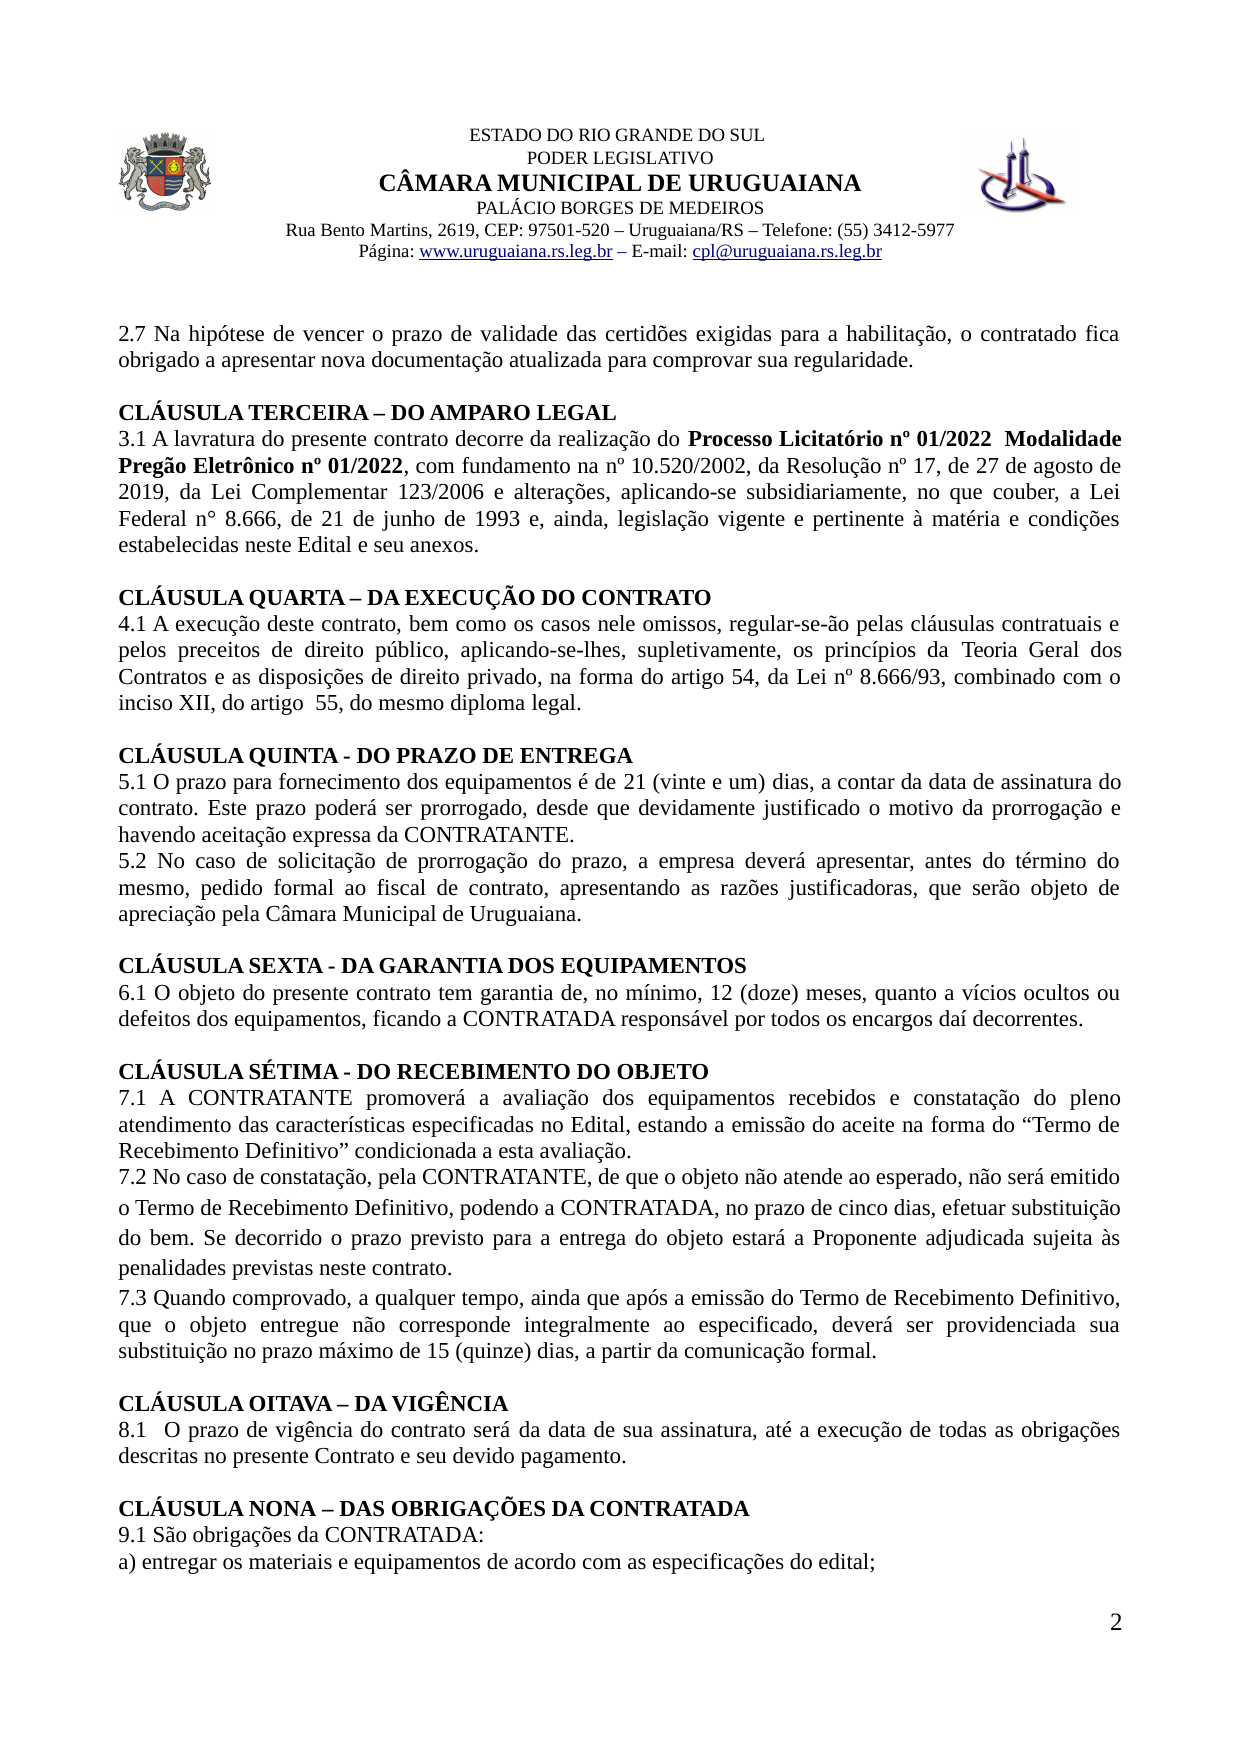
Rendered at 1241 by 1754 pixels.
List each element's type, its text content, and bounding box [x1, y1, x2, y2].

list 4.1 A execução deste contrato, bem como os casos nele omissos, regular-se-ão pelas cláusulas contratuais e pelos preceitos de direito público, aplicando-se-lhes, supletivamente, os princípios da Teoria Geral dos Contratos e as disposições de direito privado, na forma do artigo 54, da Lei nº 8.666/93, combinado com o inciso XII, do artigo 55, do mesmo diploma legal. [118, 610, 1122, 715]
text CLÁUSULA QUARTA – DA EXECUÇÃO DO CONTRATO [118, 584, 1122, 610]
text CLÁUSULA SÉTIMA - DO RECEBIMENTO DO OBJETO [118, 1058, 1122, 1084]
picture [118, 131, 213, 212]
list CLÁUSULA QUINTA - DO PRAZO DE ENTREGA [118, 742, 1122, 768]
picture [966, 132, 1076, 216]
text a) entregar os materiais e equipamentos de acordo com as especificações do edital; [118, 1548, 1122, 1574]
list 8.1 O prazo de vigência do contrato será da data de sua assinatura, até a execução de todas as obrigações descritas no presente Contrato e seu devido pagamento. [118, 1416, 1122, 1469]
text 3.1 A lavratura do presente contrato decorre da realização do Processo Licitatório nº 01/2022 Modalidade Pregão Eletrônico nº 01/2022, com fundamento na nº 10.520/2002, da Resolução nº 17, de 27 de agosto de 2019, da Lei Complementar 123/2006 e alterações, aplicando-se subsidiariamente, no que couber, a Lei Federal n° 8.666, de 21 de junho de 1993 e, ainda, legislação vigente e pertinente à matéria e condições estabelecidas neste Edital e seu anexos. [118, 426, 1122, 557]
text CLÁUSULA TERCEIRA – DO AMPARO LEGAL [118, 399, 1122, 426]
text CLÁUSULA NONA – DAS OBRIGAÇÕES DA CONTRATADA [118, 1495, 1122, 1521]
text CLÁUSULA SEXTA - DA GARANTIA DOS EQUIPAMENTOS [118, 953, 1122, 979]
text 5.1 O prazo para fornecimento dos equipamentos é de 21 (vinte e um) dias, a contar da data de assinatura do contrato. Este prazo poderá ser prorrogado, desde que devidamente justificado o motivo da prorrogação e havendo aceitação expressa da CONTRATANTE. [118, 768, 1122, 847]
text 5.2 No caso de solicitação de prorrogação do prazo, a empresa deverá apresentar, antes do término do mesmo, pedido formal ao fiscal de contrato, apresentando as razões justificadoras, que serão objeto de apreciação pela Câmara Municipal de Uruguaiana. [118, 847, 1122, 926]
text 9.1 São obrigações da CONTRATADA: [118, 1521, 1122, 1548]
text 7.3 Quando comprovado, a qualquer tempo, ainda que após a emissão do Termo de Recebimento Definitivo, que o objeto entregue não corresponde integralmente ao especificado, deverá ser providenciada sua substituição no prazo máximo de 15 (quinze) dias, a partir da comunicação formal. [118, 1284, 1122, 1363]
text 6.1 O objeto do presente contrato tem garantia de, no mínimo, 12 (doze) meses, quanto a vícios ocultos ou defeitos dos equipamentos, ficando a CONTRATADA responsável por todos os encargos daí decorrentes. [118, 979, 1122, 1032]
text 7.2 No caso de constatação, pela CONTRATANTE, de que o objeto não atende ao esperado, não será emitido o Termo de Recebimento Definitivo, podendo a CONTRATADA, no prazo de cinco dias, efetuar substituição do bem. Se decorrido o prazo previsto para a entrega do objeto estará a Proponente adjudicada sujeita às penalidades previstas neste contrato. [118, 1163, 1122, 1280]
text 7.1 A CONTRATANTE promoverá a avaliação dos equipamentos recebidos e constatação do pleno atendimento das características especificadas no Edital, estando a emissão do aceite na forma do “Termo de Recebimento Definitivo” condicionada a esta avaliação. [118, 1084, 1122, 1163]
list 2.7 Na hipótese de vencer o prazo de validade das certidões exigidas para a habilitação, o contratado fica obrigado a apresentar nova documentação atualizada para comprovar sua regularidade. [118, 320, 1122, 373]
text CLÁUSULA OITAVA – DA VIGÊNCIA [118, 1390, 1122, 1416]
